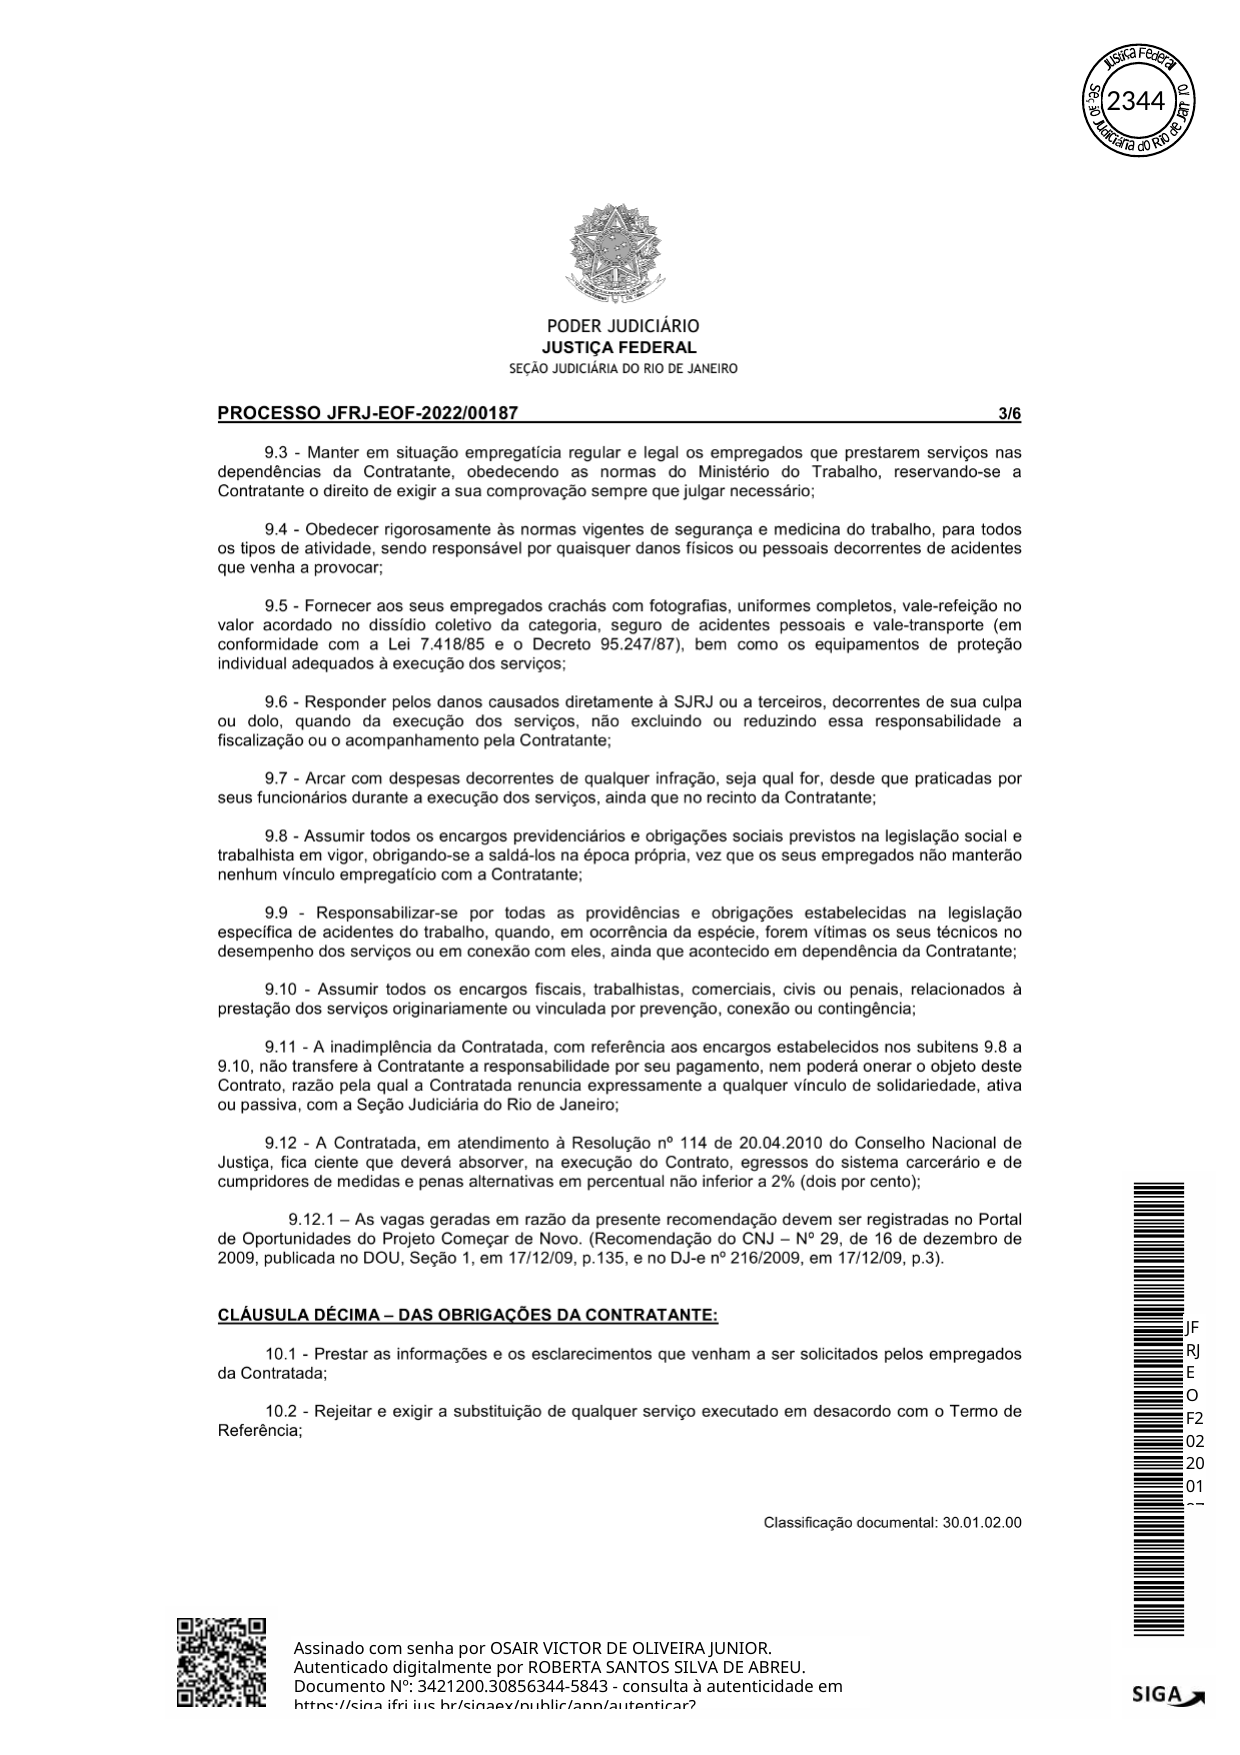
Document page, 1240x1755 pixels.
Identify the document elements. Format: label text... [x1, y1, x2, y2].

text JFRJEOF202200187V04 [1186, 1316, 1206, 1504]
text ç [1085, 98, 1099, 106]
text e [1179, 97, 1193, 105]
